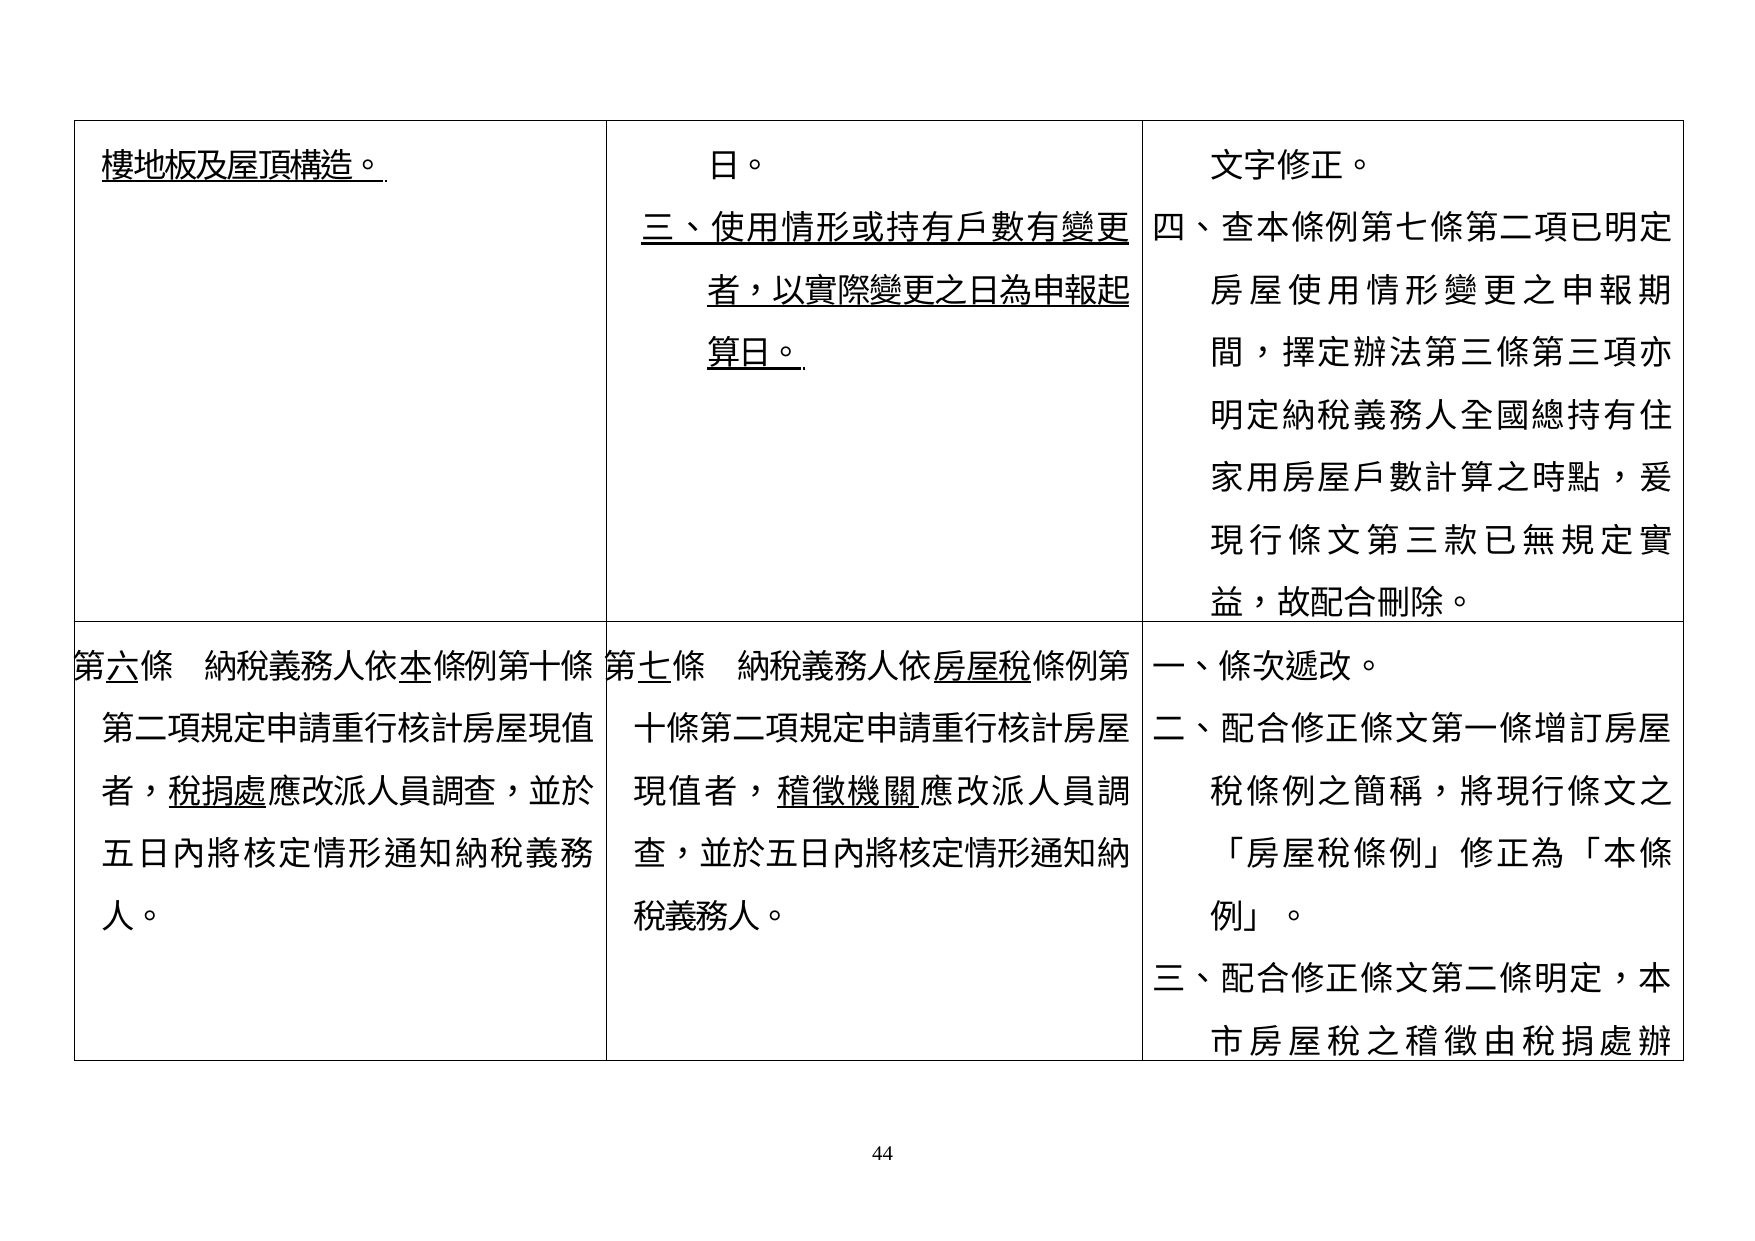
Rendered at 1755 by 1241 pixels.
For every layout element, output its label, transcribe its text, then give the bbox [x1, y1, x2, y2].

table_cell 文字修正。 四、查本條例第七條第二項已明定房屋使用情形變更之申報期間，擇定辦法第三條第三項亦明定納稅義務人全國總持有住家用房屋戶數計算之時點，爰現行條文第三款已無規定實益，故配合刪除。 [1143, 121, 1683, 621]
table_cell 第六條 房屋稅條例第七條所定申報日期之起算日期規定如下： 一、新建房屋以門窗、水電設備裝置完竣，可供使用之日為申報起算日，其已供使用者，以實際使用日為起算日。倘經核發使用執照而延不裝置水電者，以核發使用執照之日起滿六十日為申報起算日。未申領使用執照者，以房屋之主要結構完成滿一百二十日為申報起算日。所稱主要構造，係指以房屋基礎、主要樑柱、承重牆壁、樓地板及屋頂構造完成者為準。 二、增建、改建房屋以增、改建完成可供使用之日為申報起算日。 三、使用情形或持有戶數有變更者，以實際變更之日為申報起算日。 [607, 121, 1142, 621]
table_cell 第六條 納稅義務人依本條例第十條第二項規定申請重行核計房屋現值者，稅捐處應改派人員調查，並於五日內將核定情形通知納稅義務人。 [75, 622, 606, 1060]
table_cell 第七條 納稅義務人依房屋稅條例第十條第二項規定申請重行核計房屋現值者，稽徵機關應改派人員調查，並於五日內將核定情形通知納稅義務人。 [607, 622, 1142, 1060]
table_cell 一、條次遞改。 二、配合修正條文第一條增訂房屋稅條例之簡稱，將現行條文之「房屋稅條例」修正為「本條例」。 三、配合修正條文第二條明定，本市房屋稅之稽徵由稅捐處辦 [1143, 622, 1683, 1060]
table_cell 樓地板及屋頂構造。 [75, 121, 606, 621]
